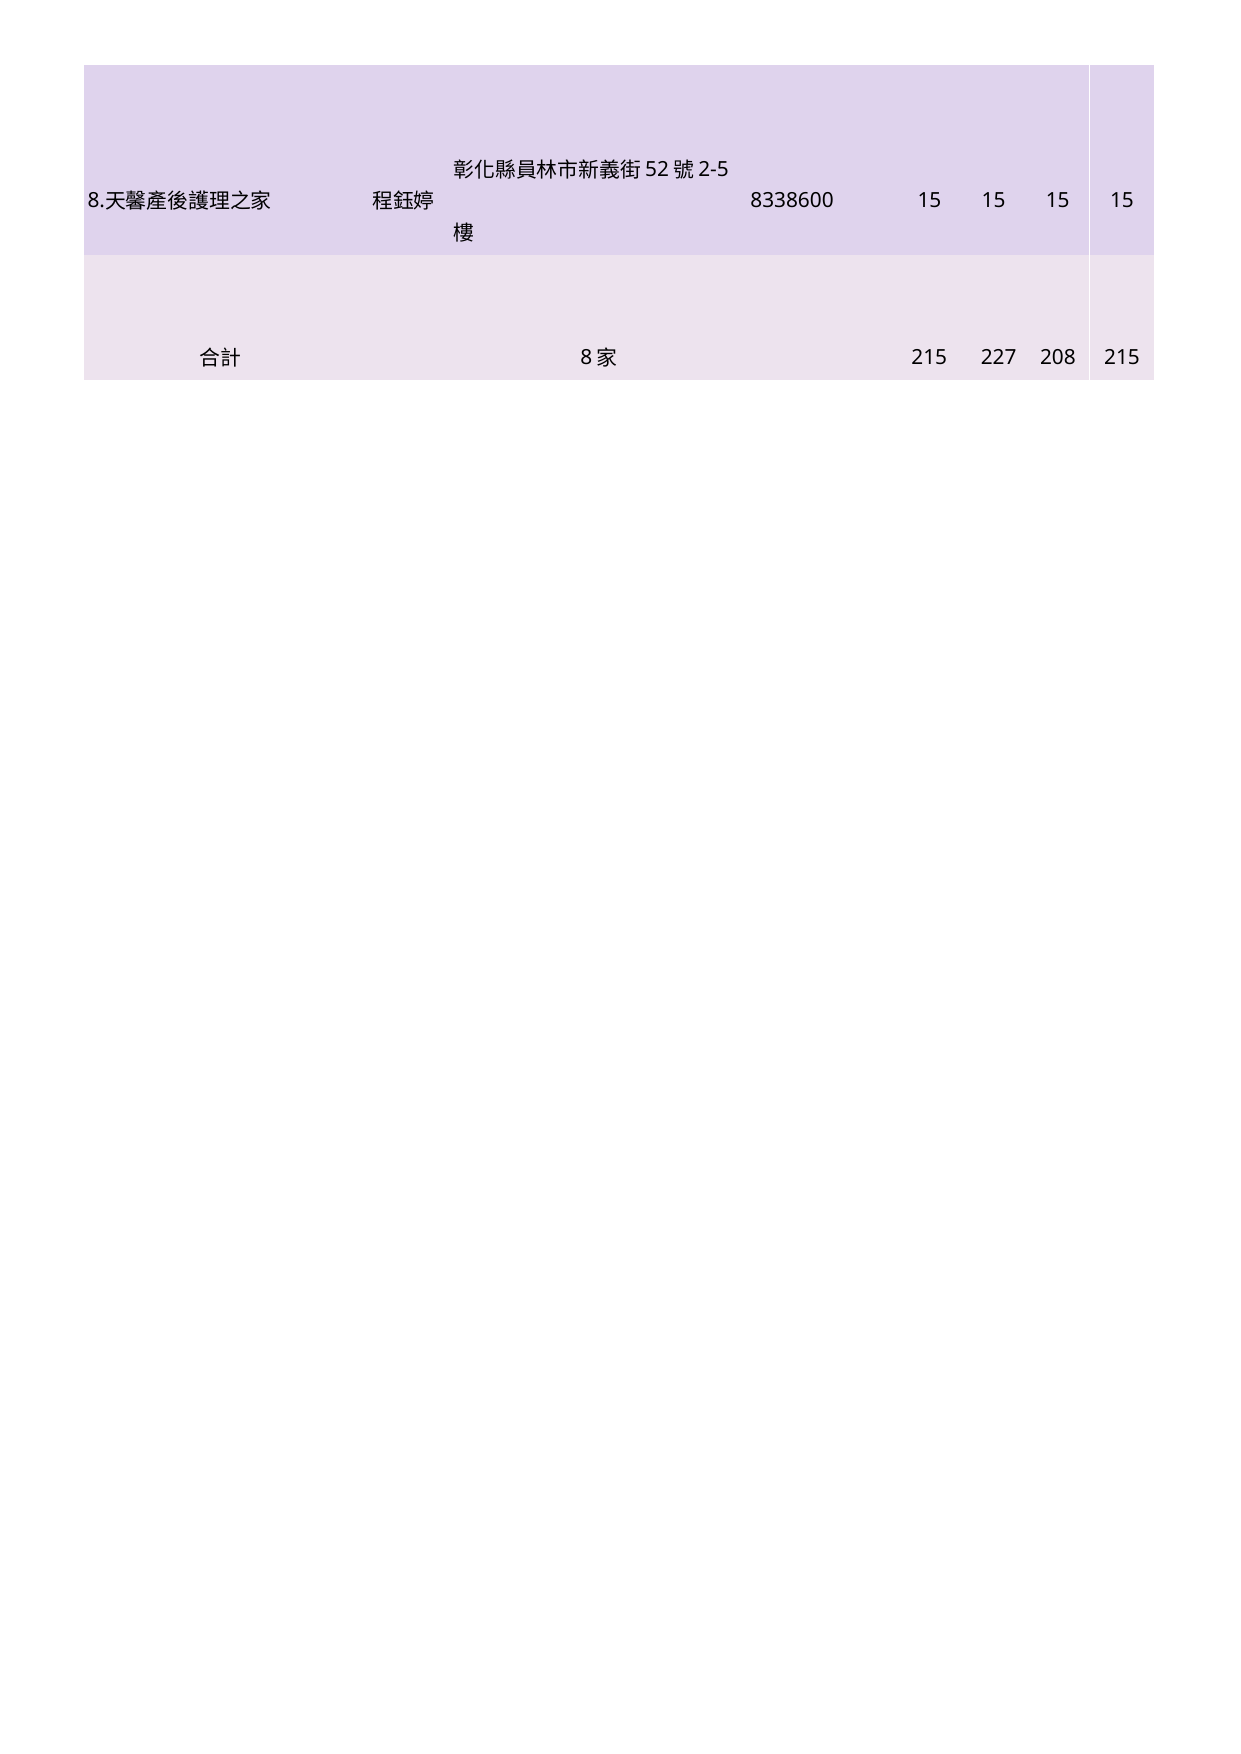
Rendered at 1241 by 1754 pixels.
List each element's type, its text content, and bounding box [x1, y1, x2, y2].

table_cell 8338600 [747, 65, 897, 255]
table_cell 15 [1090, 65, 1154, 255]
table_cell 215 [897, 255, 961, 380]
table_cell 208 [1025, 255, 1089, 380]
table_cell 15 [897, 65, 961, 255]
table_cell 程鈺婷 [356, 65, 450, 255]
table_cell 15 [961, 65, 1025, 255]
table_cell 合計 [84, 255, 356, 380]
table_cell 8家 [450, 255, 747, 380]
table_cell [747, 255, 897, 380]
table_cell 215 [1090, 255, 1154, 380]
table_cell 彰化縣員林市新義街52號2-5樓 [450, 65, 747, 255]
table_cell 227 [961, 255, 1025, 380]
table_cell 15 [1025, 65, 1089, 255]
table_cell [356, 255, 450, 380]
table_cell 8.天馨產後護理之家 [84, 65, 356, 255]
